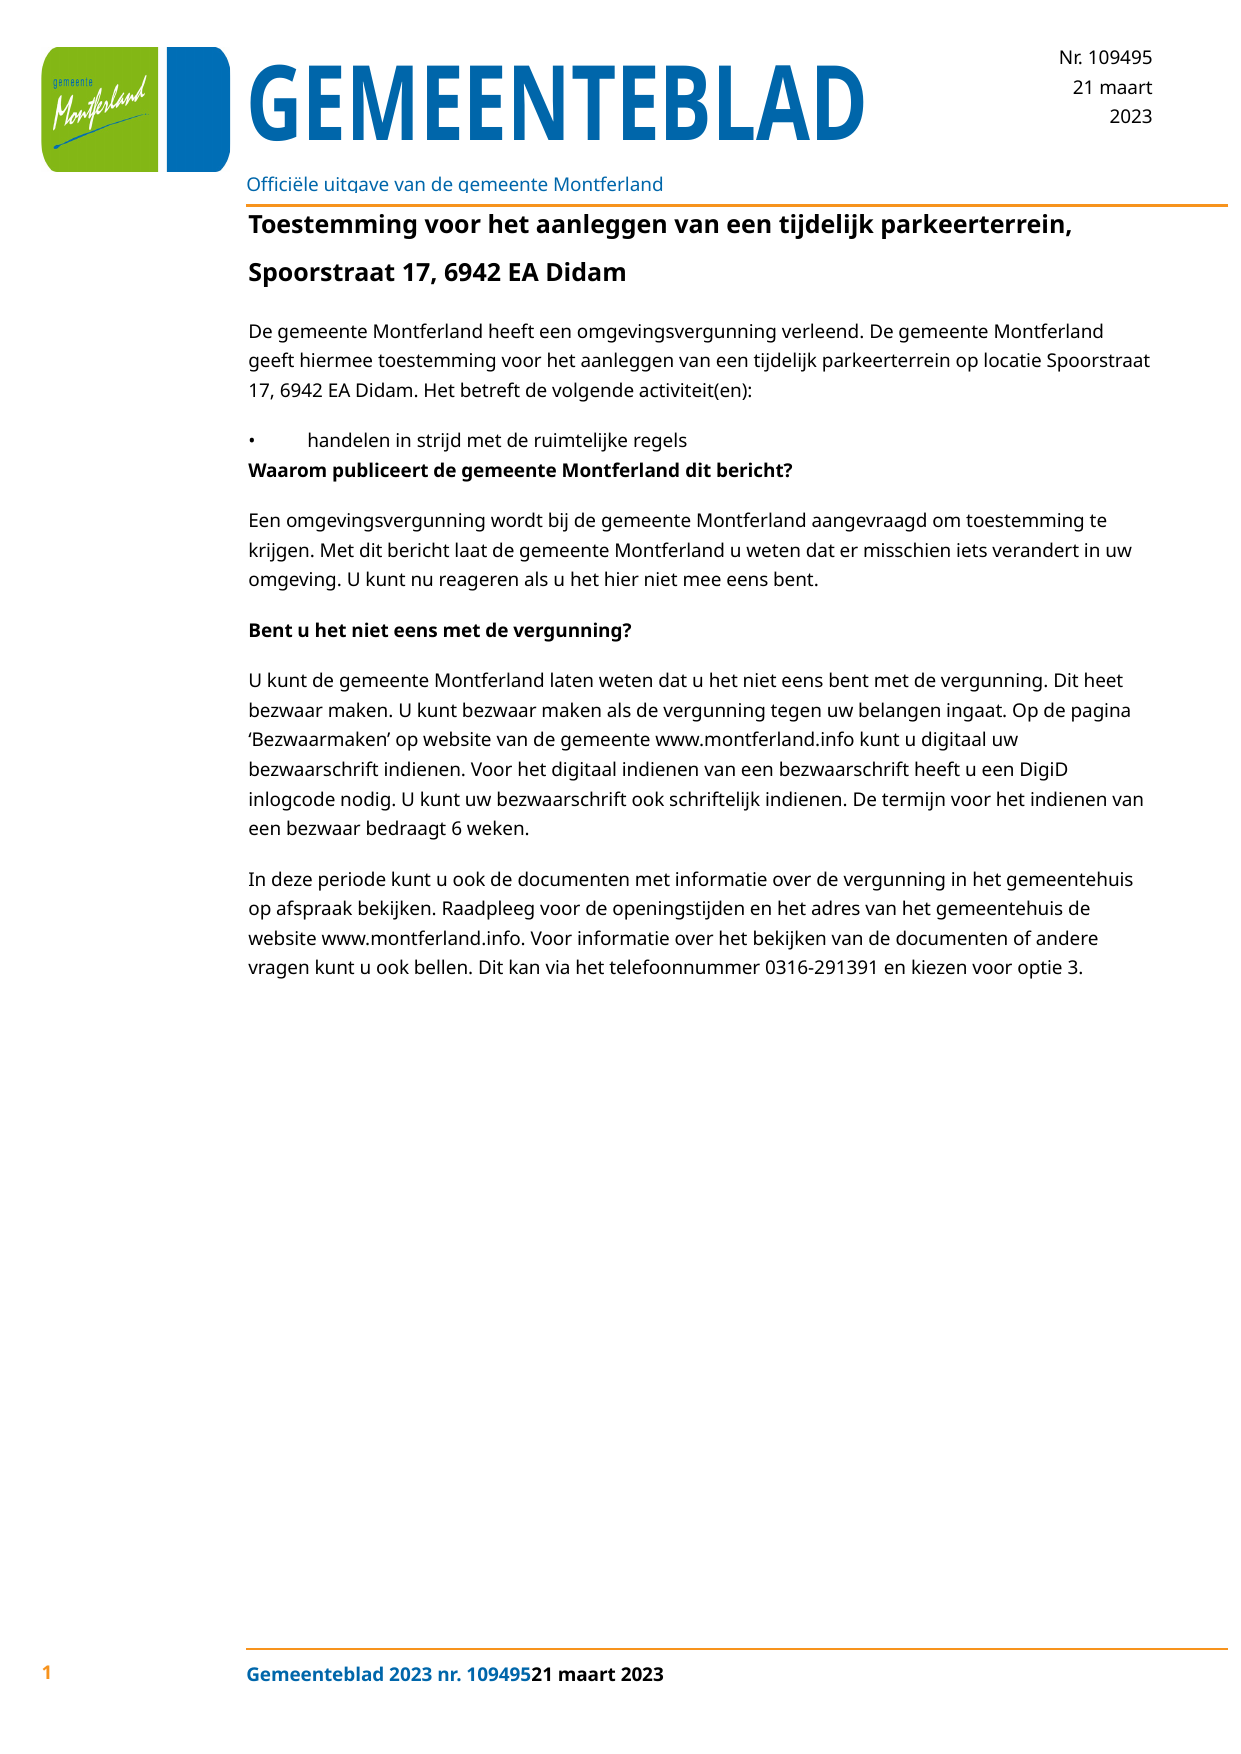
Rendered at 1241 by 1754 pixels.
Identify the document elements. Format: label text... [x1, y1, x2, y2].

text Bent u het niet eens met de vergunning? [248, 617, 1152, 643]
list handelen in strijd met de ruimtelijke regels [248, 427, 1152, 453]
text In deze periode kunt u ook de documenten met informatie over de vergunning in het gemeentehuis op afspraak bekijken. Raadpleeg voor de openingstijden en het adres van het gemeentehuis de website www.montferland.info. Voor informatie over het bekijken van de documenten of andere vragen kunt u ook bellen. Dit kan via het telefoonnummer 0316-291391 en kiezen voor optie 3. [248, 866, 1152, 980]
text Toestemming voor het aanleggen van een tijdelijk parkeerterrein, Spoorstraat 17, 6942 EA Didam [248, 207, 1152, 288]
text Een omgevingsvergunning wordt bij de gemeente Montferland aangevraagd om toestemming te krijgen. Met dit bericht laat de gemeente Montferland u weten dat er misschien iets verandert in uw omgeving. U kunt nu reageren als u het hier niet mee eens bent. [248, 507, 1152, 592]
text Waarom publiceert de gemeente Montferland dit bericht? [248, 457, 1152, 483]
picture [41, 47, 231, 172]
text U kunt de gemeente Montferland laten weten dat u het niet eens bent met de vergunning. Dit heet bezwaar maken. U kunt bezwaar maken als de vergunning tegen uw belangen ingaat. Op de pagina ‘Bezwaarmaken’ op website van de gemeente www.montferland.info kunt u digitaal uw bezwaarschrift indienen. Voor het digitaal indienen van een bezwaarschrift heeft u een DigiD inlogcode nodig. U kunt uw bezwaarschrift ook schriftelijk indienen. De termijn voor het indienen van een bezwaar bedraagt 6 weken. [248, 667, 1152, 841]
text De gemeente Montferland heeft een omgevingsvergunning verleend. De gemeente Montferland geeft hiermee toestemming voor het aanleggen van een tijdelijk parkeerterrein op locatie Spoorstraat 17, 6942 EA Didam. Het betreft de volgende activiteit(en): [248, 318, 1152, 403]
